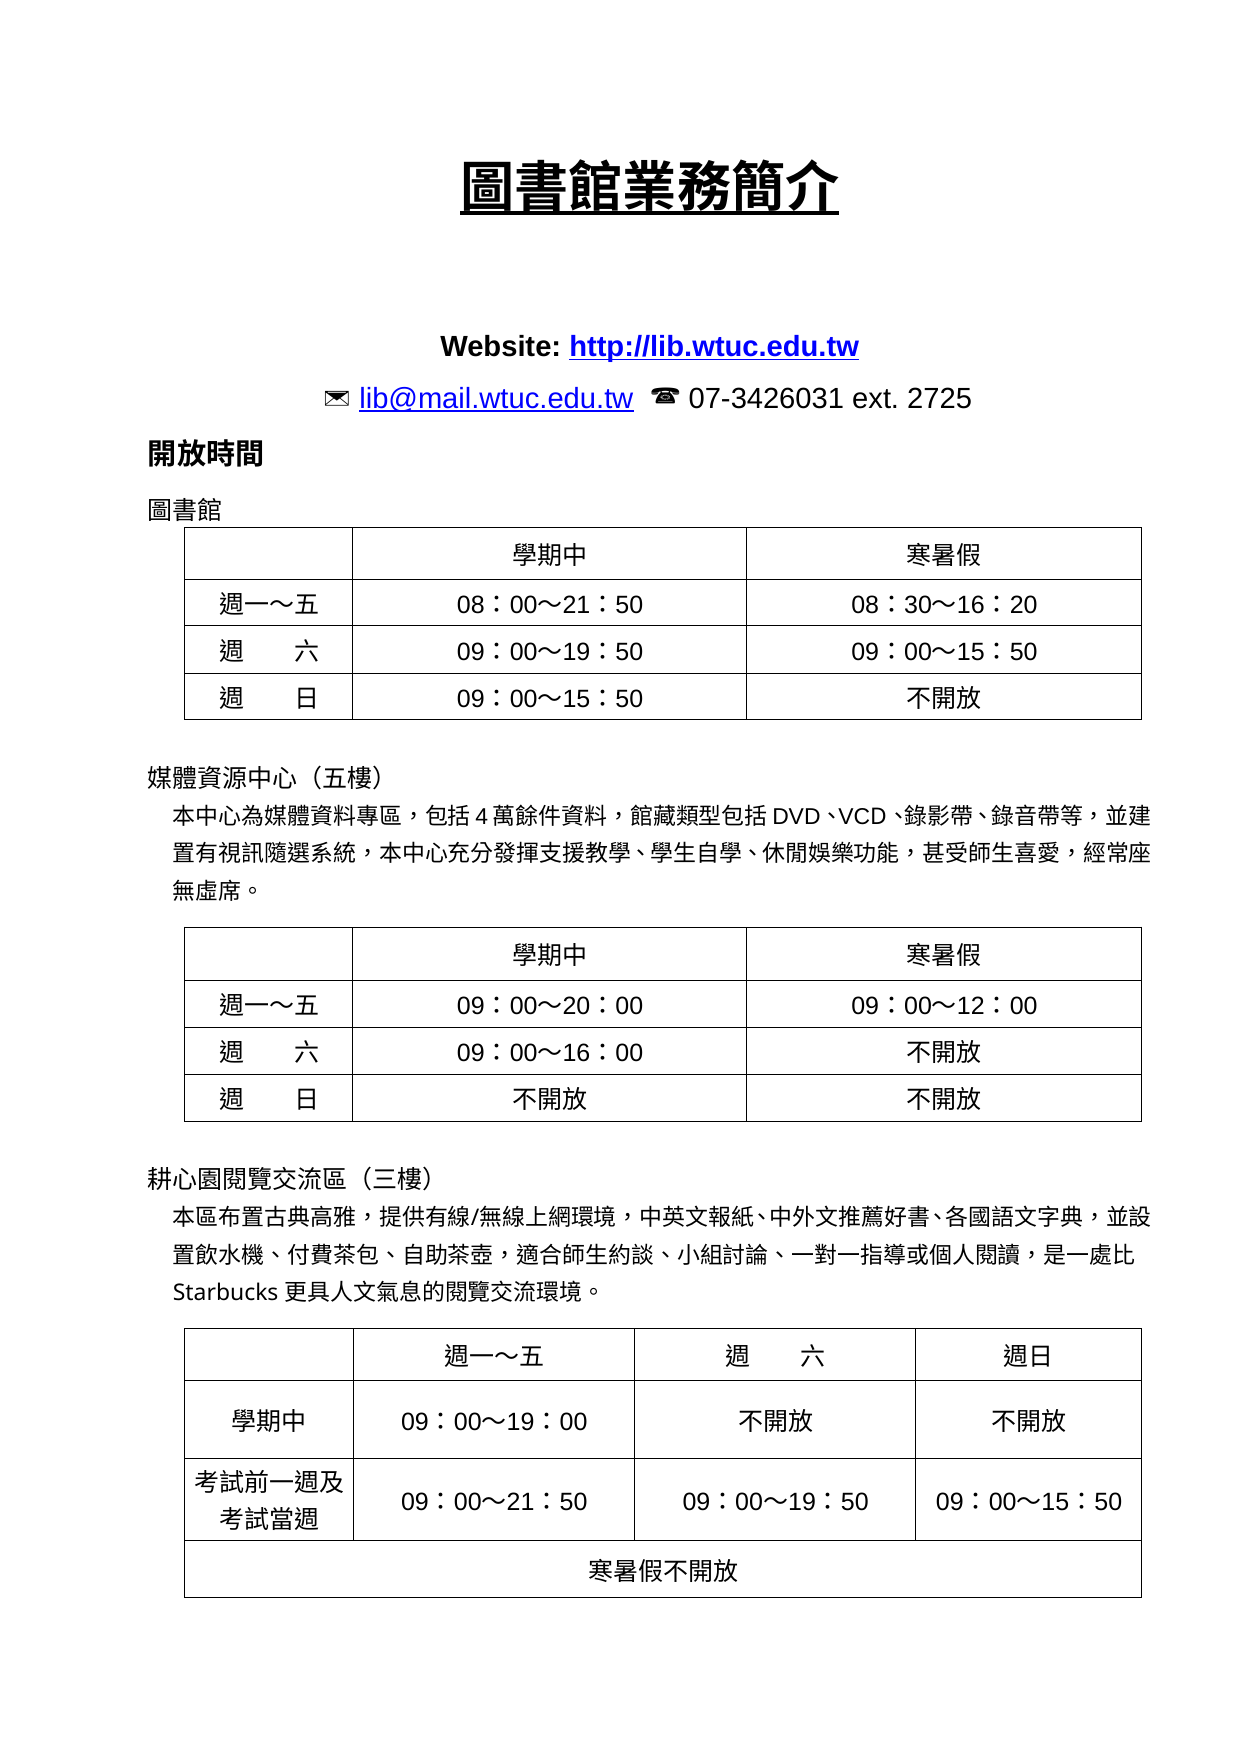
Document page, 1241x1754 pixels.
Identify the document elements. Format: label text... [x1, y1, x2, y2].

table_cell 考試前一週及考試當週 [185, 1459, 353, 1540]
table_cell 09：00～15：50 [916, 1459, 1141, 1540]
text 圖書館 [148, 489, 1152, 527]
text  lib@mail.wtuc.edu.tw  07-3426031 ext. 2725 [148, 382, 1152, 414]
table_cell 09：00～19：00 [354, 1381, 634, 1458]
table_cell 09：00～16：00 [353, 1028, 746, 1074]
text 本中心為媒體資料專區，包括4萬餘件資料，館藏類型包括DVD、VCD、錄影帶、錄音帶等，並建置有視訊隨選系統，本中心充分發揮支援教學、學生自學、休閒娛樂功能，甚受師生喜愛，經常座無虛席。 [173, 795, 1152, 908]
table_cell 09：00～19：50 [635, 1459, 915, 1540]
table_cell 週 日 [185, 1075, 352, 1121]
table_cell 不開放 [747, 1075, 1141, 1121]
table_header [185, 528, 352, 578]
text 耕心園閱覽交流區（三樓） [148, 1159, 1152, 1197]
subtitle Website: http://lib.wtuc.edu.tw [148, 330, 1152, 363]
table_header 寒暑假 [747, 528, 1141, 578]
table_cell 寒暑假不開放 [185, 1541, 1141, 1597]
table_cell 週一～五 [185, 981, 352, 1027]
text 開放時間 [148, 414, 1152, 489]
table_header [185, 1329, 353, 1379]
table_cell 09：00～21：50 [354, 1459, 634, 1540]
table_header 週 六 [635, 1329, 915, 1379]
table_cell 09：00～19：50 [353, 626, 746, 672]
table_cell 不開放 [916, 1381, 1141, 1458]
text 本區布置古典高雅，提供有線/無線上網環境，中英文報紙、中外文推薦好書、各國語文字典，並設置飲水機、付費茶包、自助茶壺，適合師生約談、小組討論、一對一指導或個人閱讀，是一處比Starbucks 更具人文氣息的閱覽交流環境。 [173, 1197, 1152, 1309]
table_header 週日 [916, 1329, 1141, 1379]
subtitle 圖書館業務簡介 [148, 127, 1152, 239]
table_cell 週 日 [185, 674, 352, 719]
table_cell 08：00～21：50 [353, 580, 746, 625]
table_cell 09：00～12：00 [747, 981, 1141, 1027]
text 媒體資源中心（五樓） [148, 758, 1152, 795]
table_cell 不開放 [747, 674, 1141, 719]
table_cell 週 六 [185, 626, 352, 672]
table_cell 09：00～15：50 [353, 674, 746, 719]
table_cell 不開放 [635, 1381, 915, 1458]
table_header 學期中 [353, 528, 746, 578]
table_cell 不開放 [747, 1028, 1141, 1074]
table_header 寒暑假 [747, 928, 1141, 980]
table_cell 不開放 [353, 1075, 746, 1121]
table_header 週一～五 [354, 1329, 634, 1379]
table_cell 09：00～15：50 [747, 626, 1141, 672]
table_header 學期中 [353, 928, 746, 980]
table_cell 09：00～20：00 [353, 981, 746, 1027]
table_cell 08：30～16：20 [747, 580, 1141, 625]
table_cell 週 六 [185, 1028, 352, 1074]
table_cell 學期中 [185, 1381, 353, 1458]
table_header [185, 928, 352, 980]
table_cell 週一～五 [185, 580, 352, 625]
